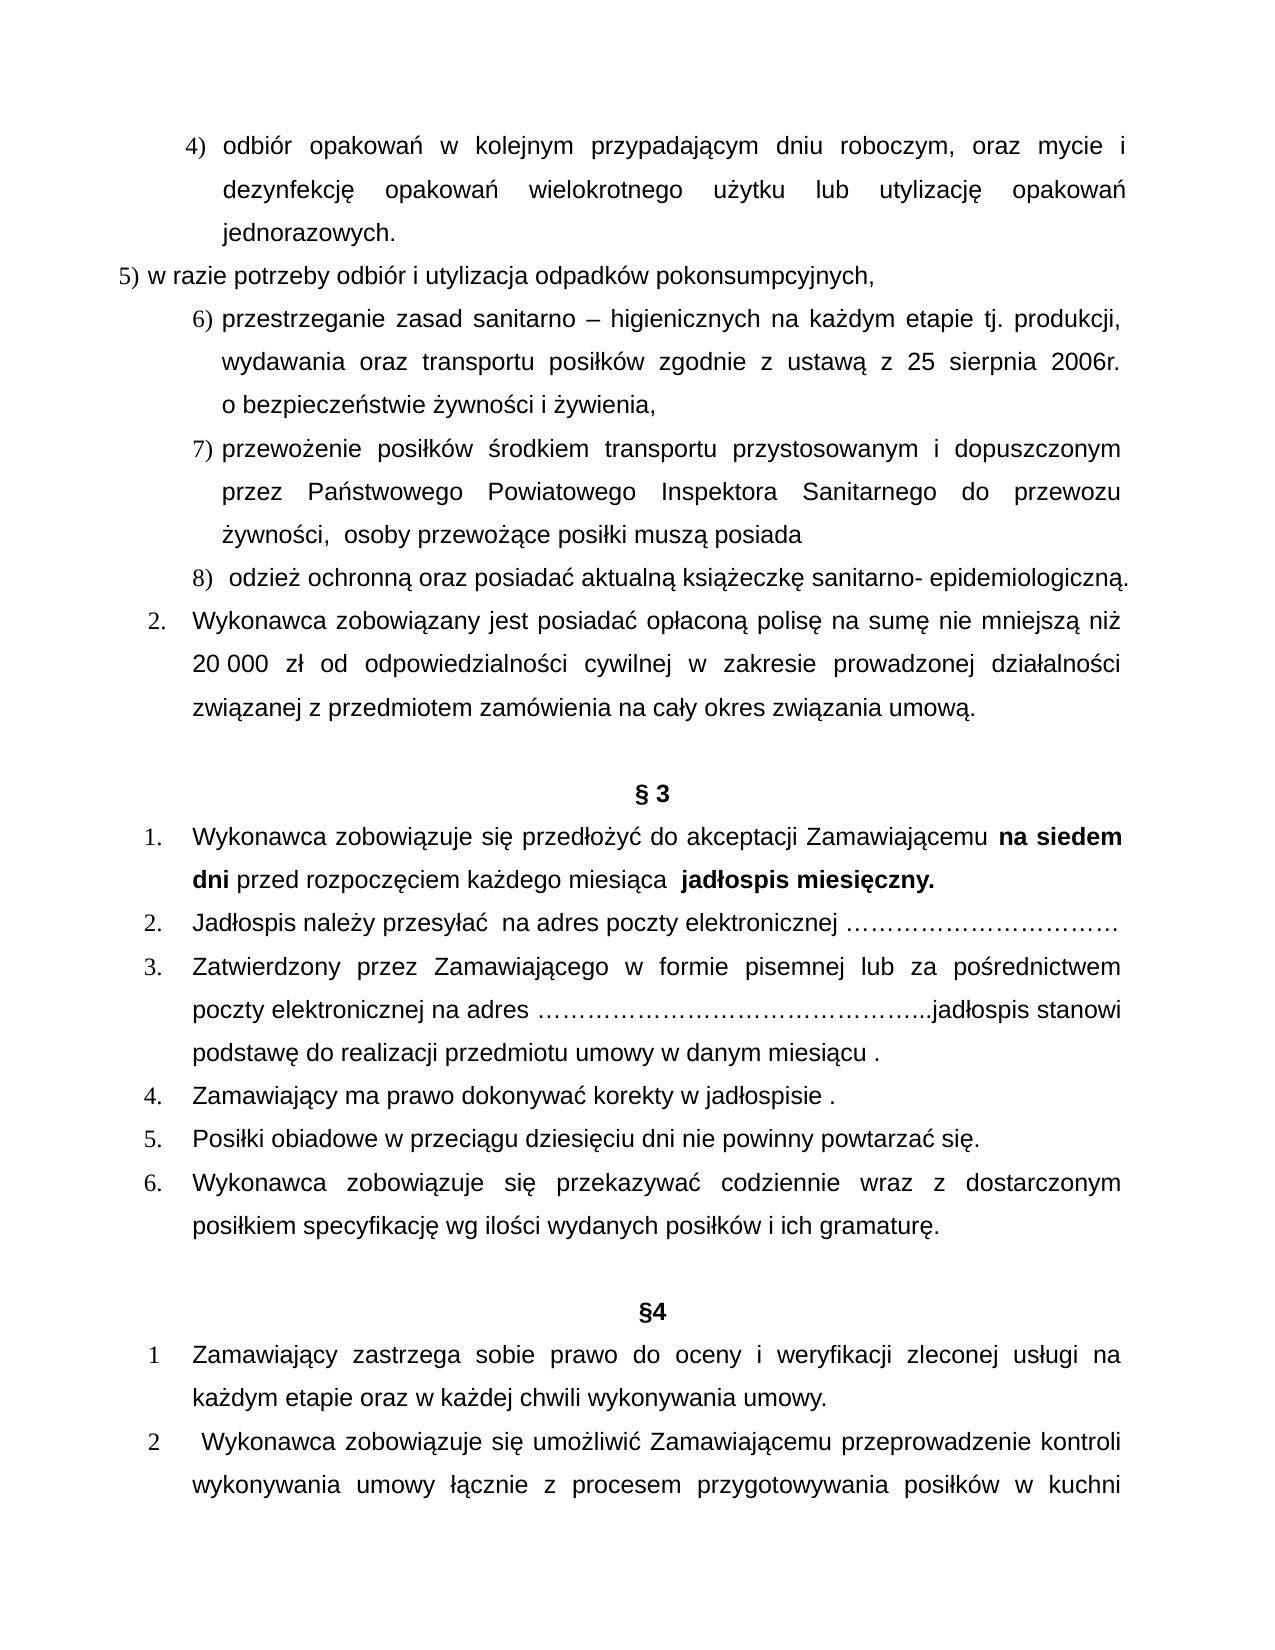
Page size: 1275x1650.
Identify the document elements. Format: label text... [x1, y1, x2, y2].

list Wykonawca zobowiązuje się przekazywać codziennie wraz z dostarczonym posiłkiem specyfikację wg ilości wydanych posiłków i ich gramaturę. [162, 1167, 1122, 1239]
list Wykonawca zobowiązany jest posiadać opłaconą polisę na sumę nie mniejszą niż 20 000 zł od odpowiedzialności cywilnej w zakresie prowadzonej działalności związanej z przedmiotem zamówienia na cały okres związania umową. [148, 606, 1122, 721]
list Zatwierdzony przez Zamawiającego w formie pisemnej lub za pośrednictwem poczty elektronicznej na adres ………………………………………...jadłospis stanowi podstawę do realizacji przedmiotu umowy w danym miesiącu . [162, 952, 1122, 1067]
text §4 [148, 1297, 1157, 1326]
list Zamawiający ma prawo dokonywać korekty w jadłospisie . [162, 1081, 1157, 1110]
list przewożenie posiłków środkiem transportu przystosowanym i dopuszczonym przez Państwowego Powiatowego Inspektora Sanitarnego do przewozu żywności, osoby przewożące posiłki muszą posiada [192, 433, 1122, 549]
text § 3 [148, 779, 1157, 808]
list Zamawiający zastrzega sobie prawo do oceny i weryfikacji zleconej usługi na każdym etapie oraz w każdej chwili wykonywania umowy. [148, 1340, 1122, 1412]
list Wykonawca zobowiązuje się umożliwić Zamawiającemu przeprowadzenie kontroli wykonywania umowy łącznie z procesem przygotowywania posiłków w kuchni [148, 1426, 1122, 1498]
list Jadłospis należy przesyłać na adres poczty elektronicznej …………………………… [162, 908, 1122, 937]
list w razie potrzeby odbiór i utylizacja odpadków pokonsumpcyjnych, [118, 261, 1157, 290]
list odzież ochronną oraz posiadać aktualną książeczkę sanitarno- epidemiologiczną. [192, 563, 1157, 592]
list Posiłki obiadowe w przeciągu dziesięciu dni nie powinny powtarzać się. [162, 1124, 1157, 1153]
list odbiór opakowań w kolejnym przypadającym dniu roboczym, oraz mycie i dezynfekcję opakowań wielokrotnego użytku lub utylizację opakowań jednorazowych. [185, 131, 1127, 246]
list Wykonawca zobowiązuje się przedłożyć do akceptacji Zamawiającemu na siedem dni przed rozpoczęciem każdego miesiąca jadłospis miesięczny. [162, 822, 1122, 894]
list przestrzeganie zasad sanitarno – higienicznych na każdym etapie tj. produkcji, wydawania oraz transportu posiłków zgodnie z ustawą z 25 sierpnia 2006r. o bezpieczeństwie żywności i żywienia, [192, 304, 1122, 419]
